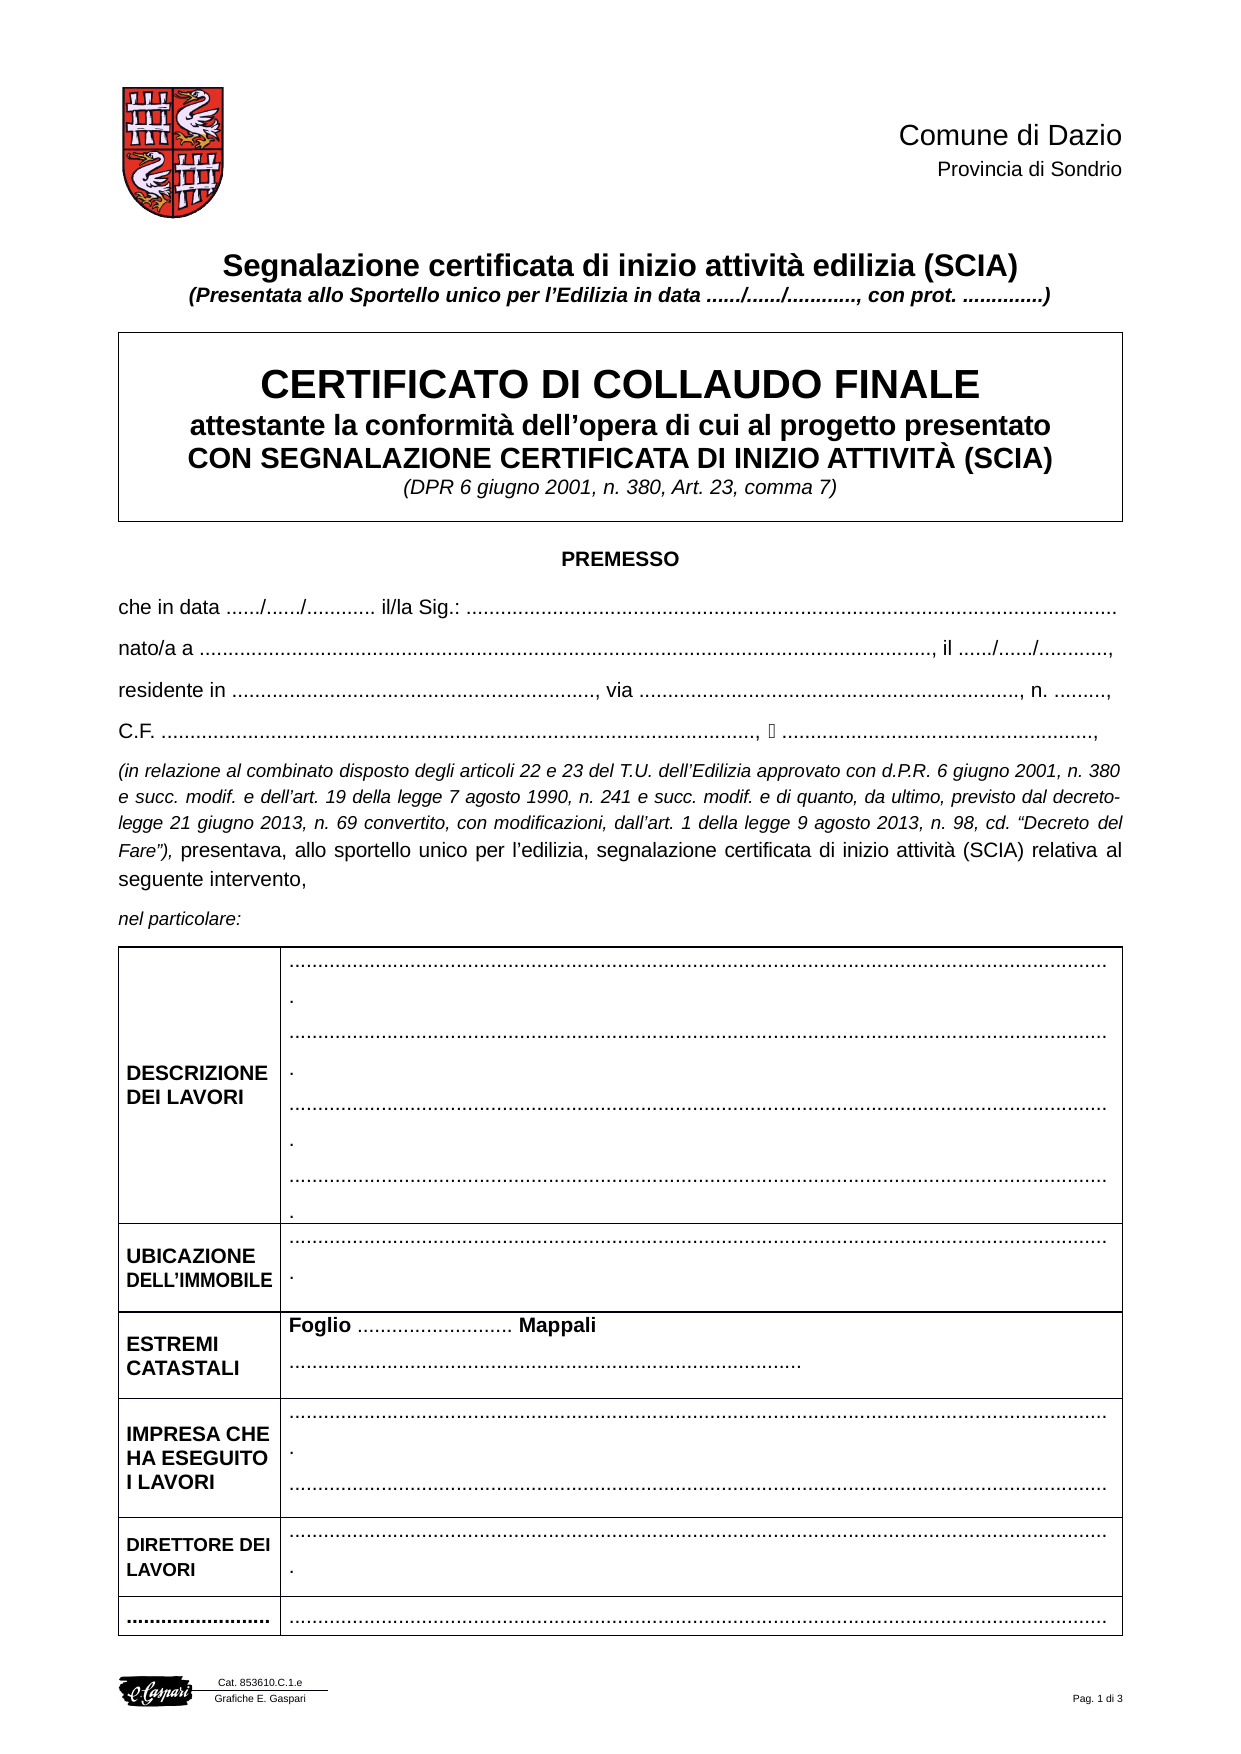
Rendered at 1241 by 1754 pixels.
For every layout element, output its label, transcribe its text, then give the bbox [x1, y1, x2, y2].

table_header ............................................................................................................................................... ............................................................................................................................................... ............................................................................................................................................... ............................................................................................................................................... [281, 948, 1122, 1223]
table_cell ............................................................................................................................................... ............................................................................................................................................... [281, 1224, 1122, 1311]
subtitle PREMESSO [118, 547, 1122, 571]
text (in relazione al combinato disposto degli articoli 22 e 23 del T.U. dell’Edilizia approvato con d.P.R. 6 giugno 2001, n. 380 e succ. modif. e dell’art. 19 della legge 7 agosto 1990, n. 241 e succ. modif. e di quanto, da ultimo, previsto dal decreto-legge 21 giugno 2013, n. 69 convertito, con modificazioni, dall’art. 1 della legge 9 agosto 2013, n. 98, cd. “Decreto del Fare”), presentava, allo sportello unico per l’edilizia, segnalazione certificata di inizio attività (SCIA) relativa al seguente intervento, [118, 760, 1122, 891]
text residente in ..............................................................., via .................................................................., n. ........., [118, 677, 1122, 701]
picture [118, 1675, 193, 1707]
table_cell UBICAZIONE DELL’IMMOBILE [119, 1224, 280, 1311]
table_cell DIRETTORE DEI LAVORI [119, 1518, 280, 1596]
table_header DESCRIZIONE DEI LAVORI [119, 948, 280, 1223]
text Provincia di Sondrio [224, 157, 1122, 181]
table_cell ............................................................................................................................................... ............................................................................................................................................... Cod. Fisc. ..................................................................  ..................................................... [281, 1399, 1122, 1517]
table_cell IMPRESA CHE HA ESEGUITO I LAVORI [119, 1399, 280, 1517]
picture [122, 87, 224, 219]
table_cell ............................................................................................................................................... ............................................................................................................................................... [281, 1597, 1122, 1635]
text C.F. .......................................................................................................,  ......................................................, [118, 719, 1122, 743]
table_cell ......................... [119, 1597, 280, 1635]
table_cell Foglio ........................... Mappali ......................................................................................... ............................................................................................................................................... [281, 1313, 1122, 1398]
table_cell ESTREMI CATASTALI [119, 1313, 280, 1398]
text nato/a a ..............................................................................................................................., il ....../....../............, [118, 636, 1122, 660]
text nel particolare: [118, 908, 1122, 930]
text (Presentata allo Sportello unico per l’Edilizia in data ....../....../............, con prot. ..............) [118, 283, 1122, 307]
text Comune di Dazio [224, 118, 1122, 152]
table_header CERTIFICATO DI COLLAUDO FINALE attestante la conformità dell’opera di cui al progetto presentato CON SEGNALAZIONE CERTIFICATA DI INIZIO ATTIVITÀ (SCIA) (DPR 6 giugno 2001, n. 380, Art. 23, comma 7) [119, 333, 1122, 521]
title Segnalazione certificata di inizio attività edilizia (SCIA) [118, 247, 1122, 283]
table_cell ............................................................................................................................................... ............................................................................................................................................... [281, 1518, 1122, 1596]
text che in data ....../....../............ il/la Sig.: ................................................................................................................. [118, 595, 1122, 619]
